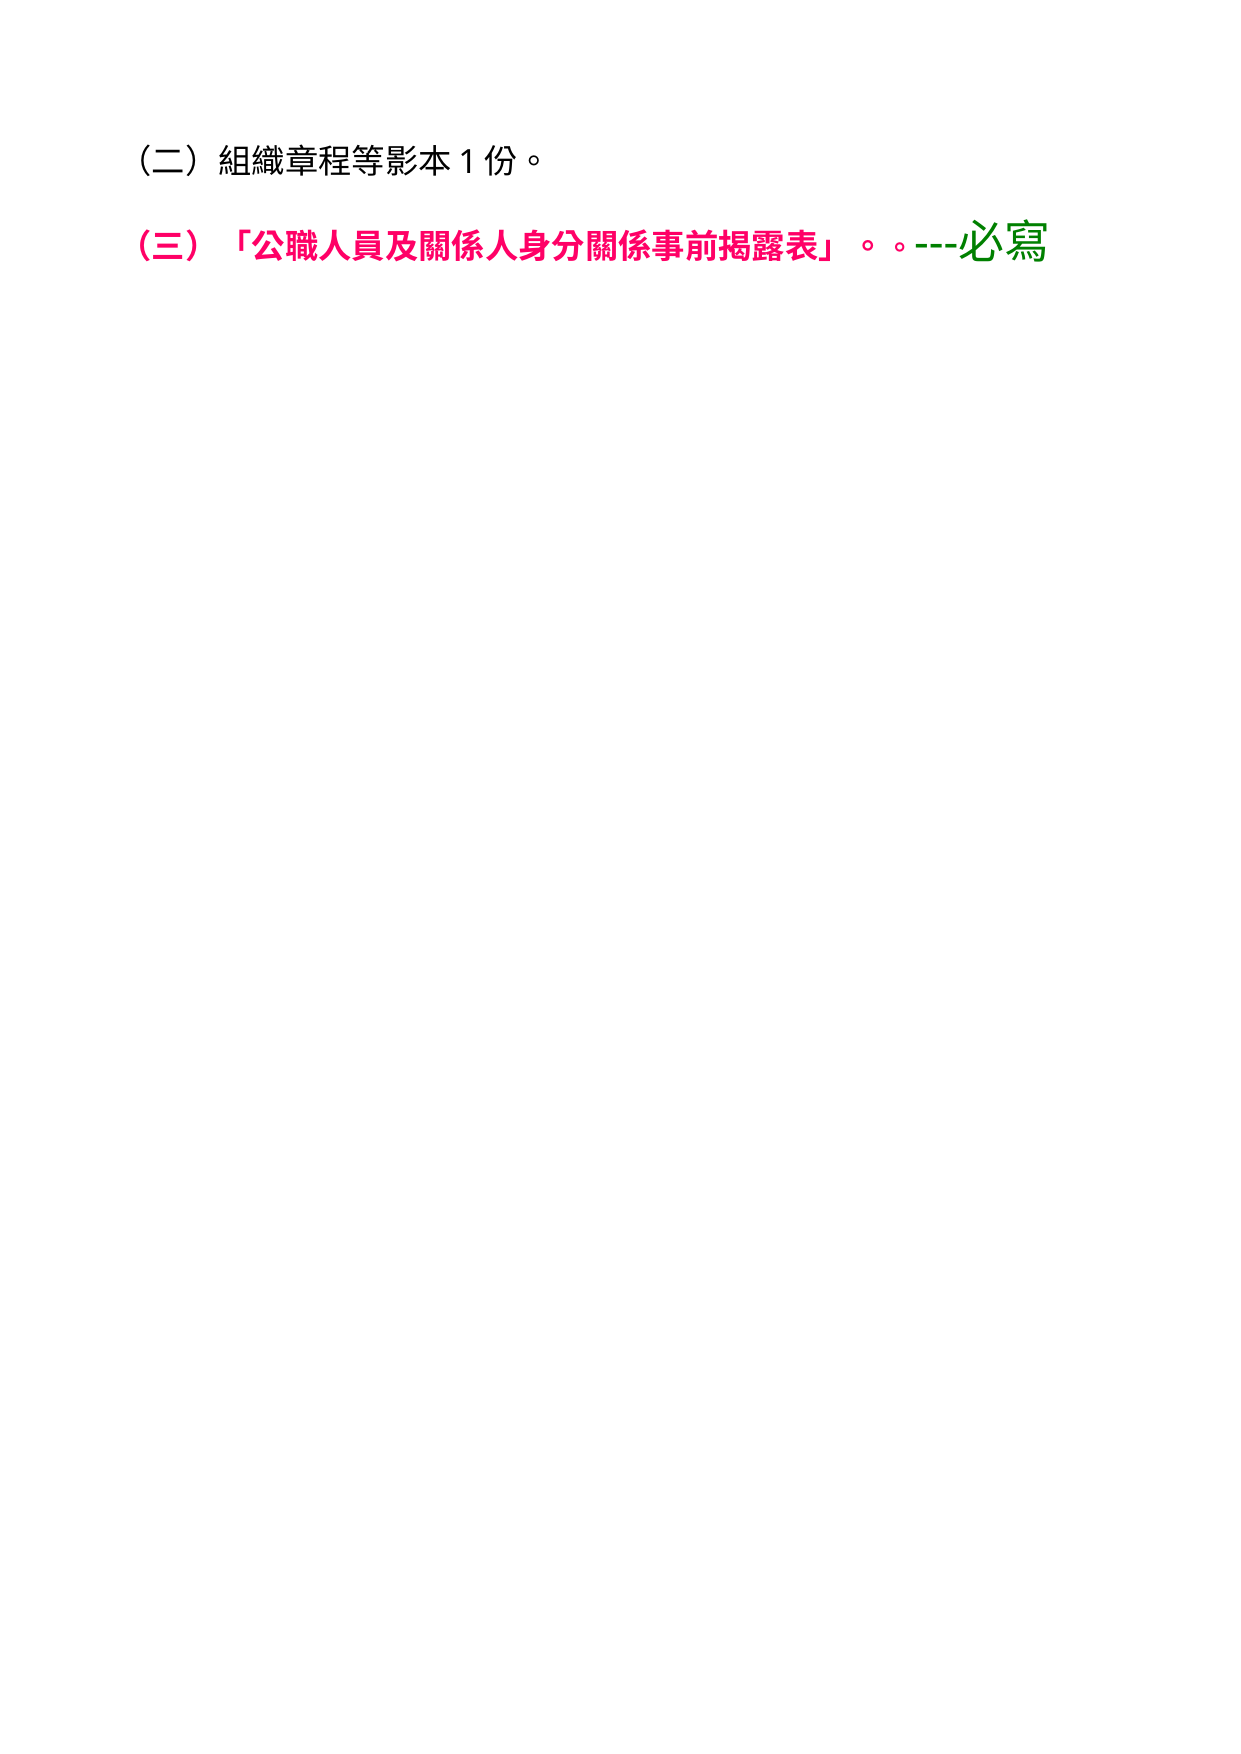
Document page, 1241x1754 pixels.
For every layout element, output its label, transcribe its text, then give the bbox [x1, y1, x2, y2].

text （三）「公職人員及關係人身分關係事前揭露表」。。---必寫 [118, 199, 1122, 278]
text （二）組織章程等影本1份。 [118, 119, 1122, 199]
